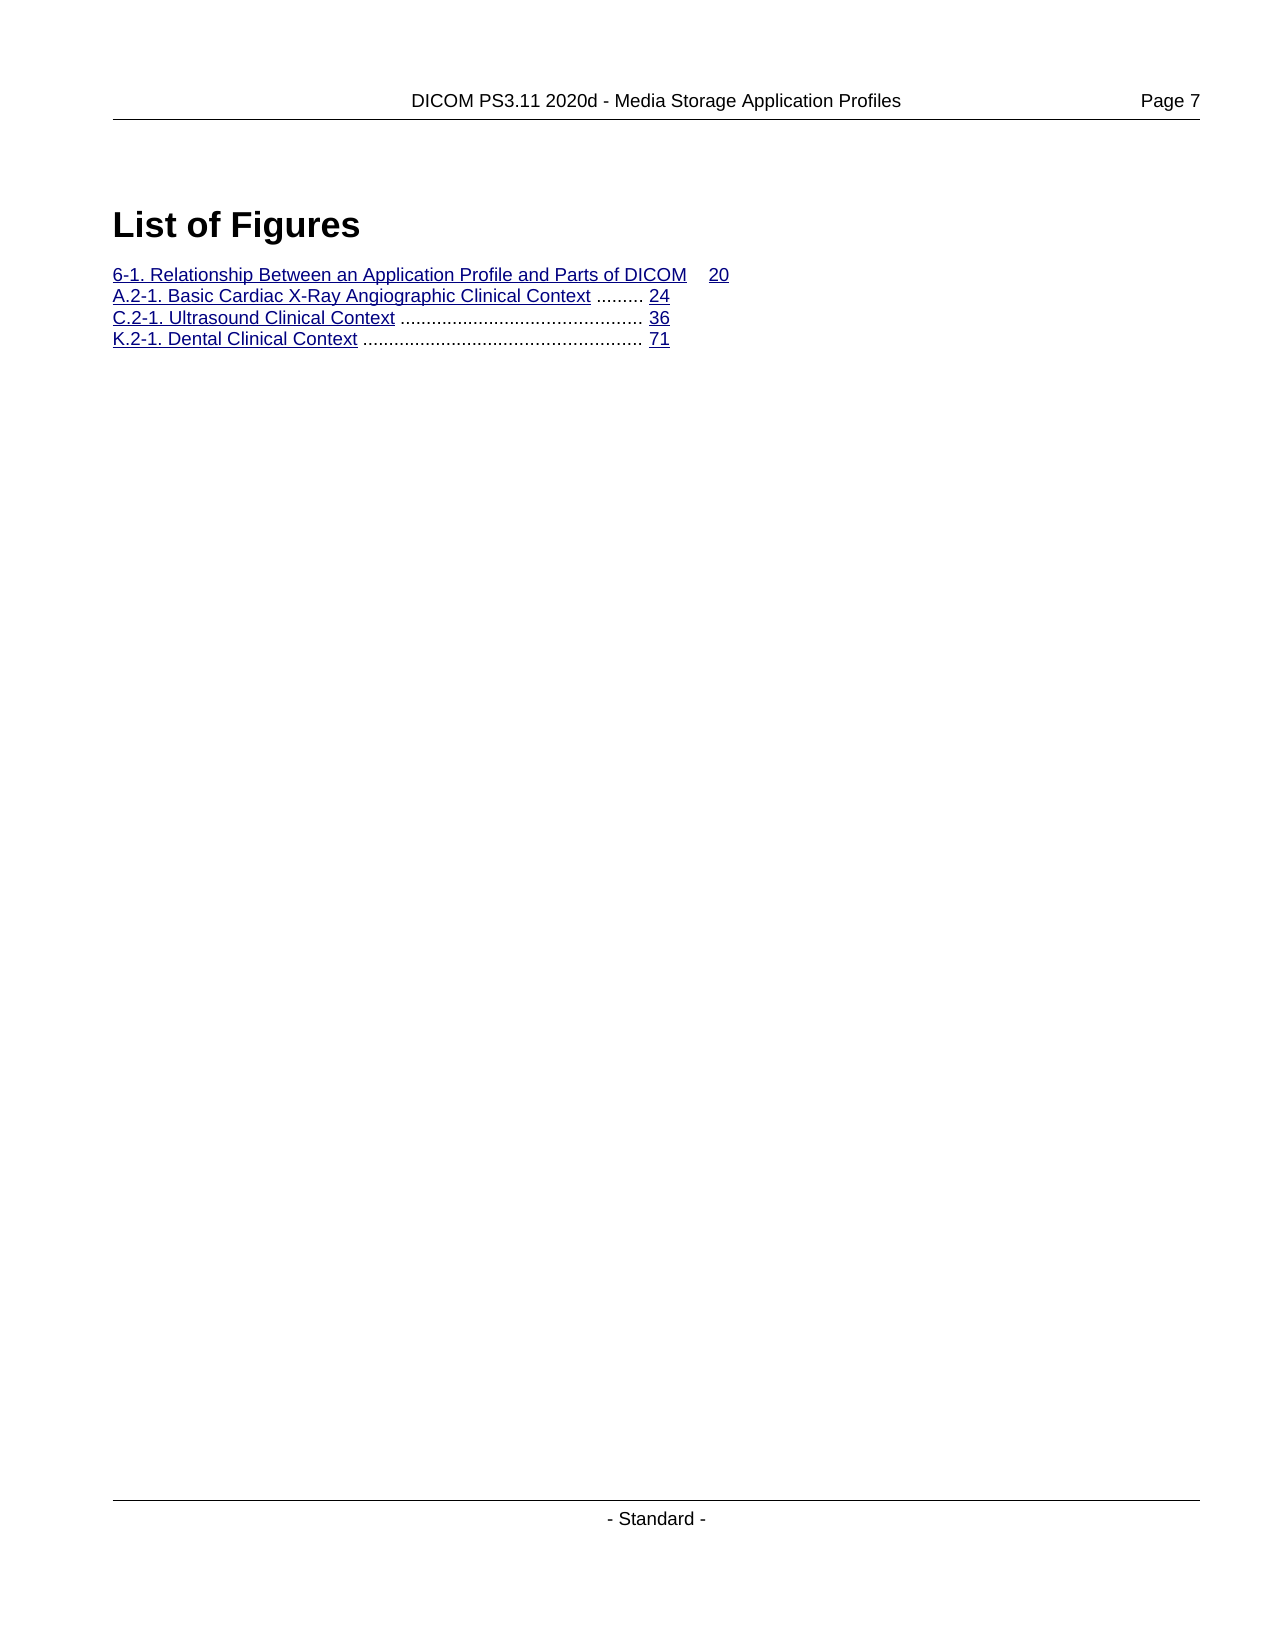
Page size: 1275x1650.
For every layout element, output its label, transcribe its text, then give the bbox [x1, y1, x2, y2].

text List of Figures [112, 204, 1200, 245]
text 6-1. Relationship Between an Application Profile and Parts of DICOM 0 [112, 263, 1175, 285]
text C.2-1. Ultrasound Clinical Context 0 [112, 306, 1175, 328]
text K.2-1. Dental Clinical Context 0 [112, 328, 1175, 349]
text A.2-1. Basic Cardiac X-Ray Angiographic Clinical Context 0 [112, 285, 1175, 306]
